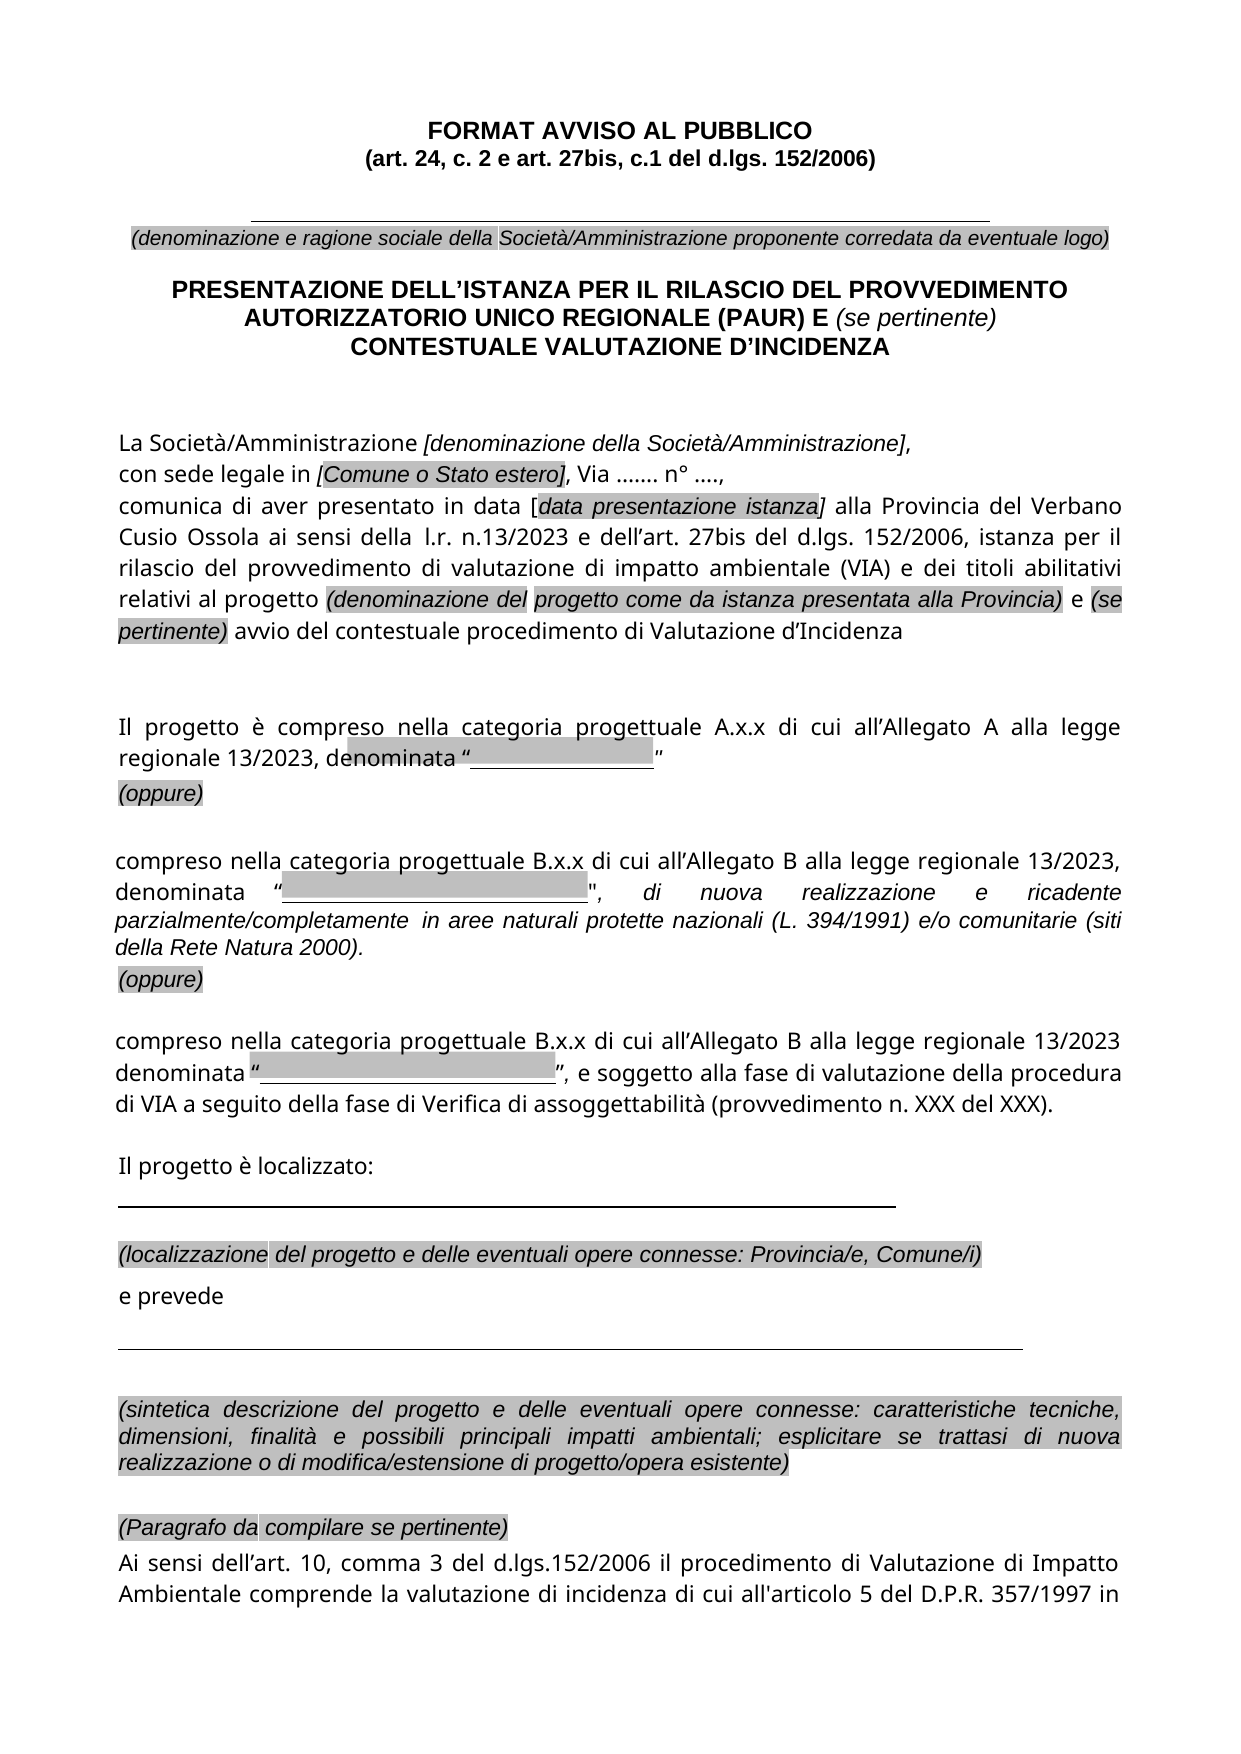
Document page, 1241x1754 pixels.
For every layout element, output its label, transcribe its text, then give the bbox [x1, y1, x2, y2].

text (sintetica descrizione del progetto e delle eventuali opere connesse: caratteristiche tecniche, dimensioni, finalità e possibili principali impatti ambientali; esplicitare se trattasi di nuova realizzazione o di modifica/estensione di progetto/opera esistente) [118, 1396, 1122, 1476]
text compreso nella categoria progettuale B.x.x di cui all’Allegato B alla legge regionale 13/2023, denominata “ ", di nuova realizzazione e ricadente parzialmente/completamente in aree naturali protette nazionali (L. 394/1991) e/o comunitarie (siti della Rete Natura 2000). [115, 845, 1122, 960]
text (Paragrafo da compilare se pertinente) [118, 1514, 1137, 1541]
text Il progetto è compreso nella categoria progettuale A.x.x di cui all’Allegato A alla legge regionale 13/2023, denominata “ " [118, 711, 1122, 773]
text comunica di aver presentato in data [data presentazione istanza] alla Provincia del Verbano Cusio Ossola ai sensi della l.r. n.13/2023 e dell’art. 27bis del d.lgs. 152/2006, istanza per il rilascio del provvedimento di valutazione di impatto ambientale (VIA) e dei titoli abilitativi relativi al progetto (denominazione del progetto come da istanza presentata alla Provincia) e (se pertinente) avvio del contestuale procedimento di Valutazione d’Incidenza [118, 490, 1123, 646]
text (localizzazione del progetto e delle eventuali opere connesse: Provincia/e, Comune/i) [118, 1241, 1137, 1268]
text (oppure) [118, 966, 1137, 993]
subtitle FORMAT AVVISO AL PUBBLICO [103, 116, 1137, 145]
text Ai sensi dell’art. 10, comma 3 del d.lgs.152/2006 il procedimento di Valutazione di Impatto Ambientale comprende la valutazione di incidenza di cui all'articolo 5 del D.P.R. 357/1997 in [118, 1547, 1121, 1609]
text (denominazione e ragione sociale della Società/Amministrazione proponente corredata da eventuale logo) [104, 226, 1137, 250]
text Il progetto è localizzato: [118, 1150, 1137, 1181]
text compreso nella categoria progettuale B.x.x di cui all’Allegato B alla legge regionale 13/2023 denominata “ ”, e soggetto alla fase di valutazione della procedura di VIA a seguito della fase di Verifica di assoggettabilità (provvedimento n. XXX del XXX). [115, 1025, 1123, 1119]
subtitle PRESENTAZIONE DELL’ISTANZA PER IL RILASCIO DEL PROVVEDIMENTO AUTORIZZATORIO UNICO REGIONALE (PAUR) E (se pertinente) CONTESTUALE VALUTAZIONE D’INCIDENZA [146, 275, 1094, 361]
text La Società/Amministrazione [denominazione della Società/Amministrazione], con sede legale in [Comune o Stato estero], Via ……. n° …., [118, 427, 927, 490]
text (art. 24, c. 2 e art. 27bis, c.1 del d.lgs. 152/2006) [104, 145, 1137, 171]
text e prevede [118, 1280, 1137, 1311]
text (oppure) [118, 779, 1137, 806]
